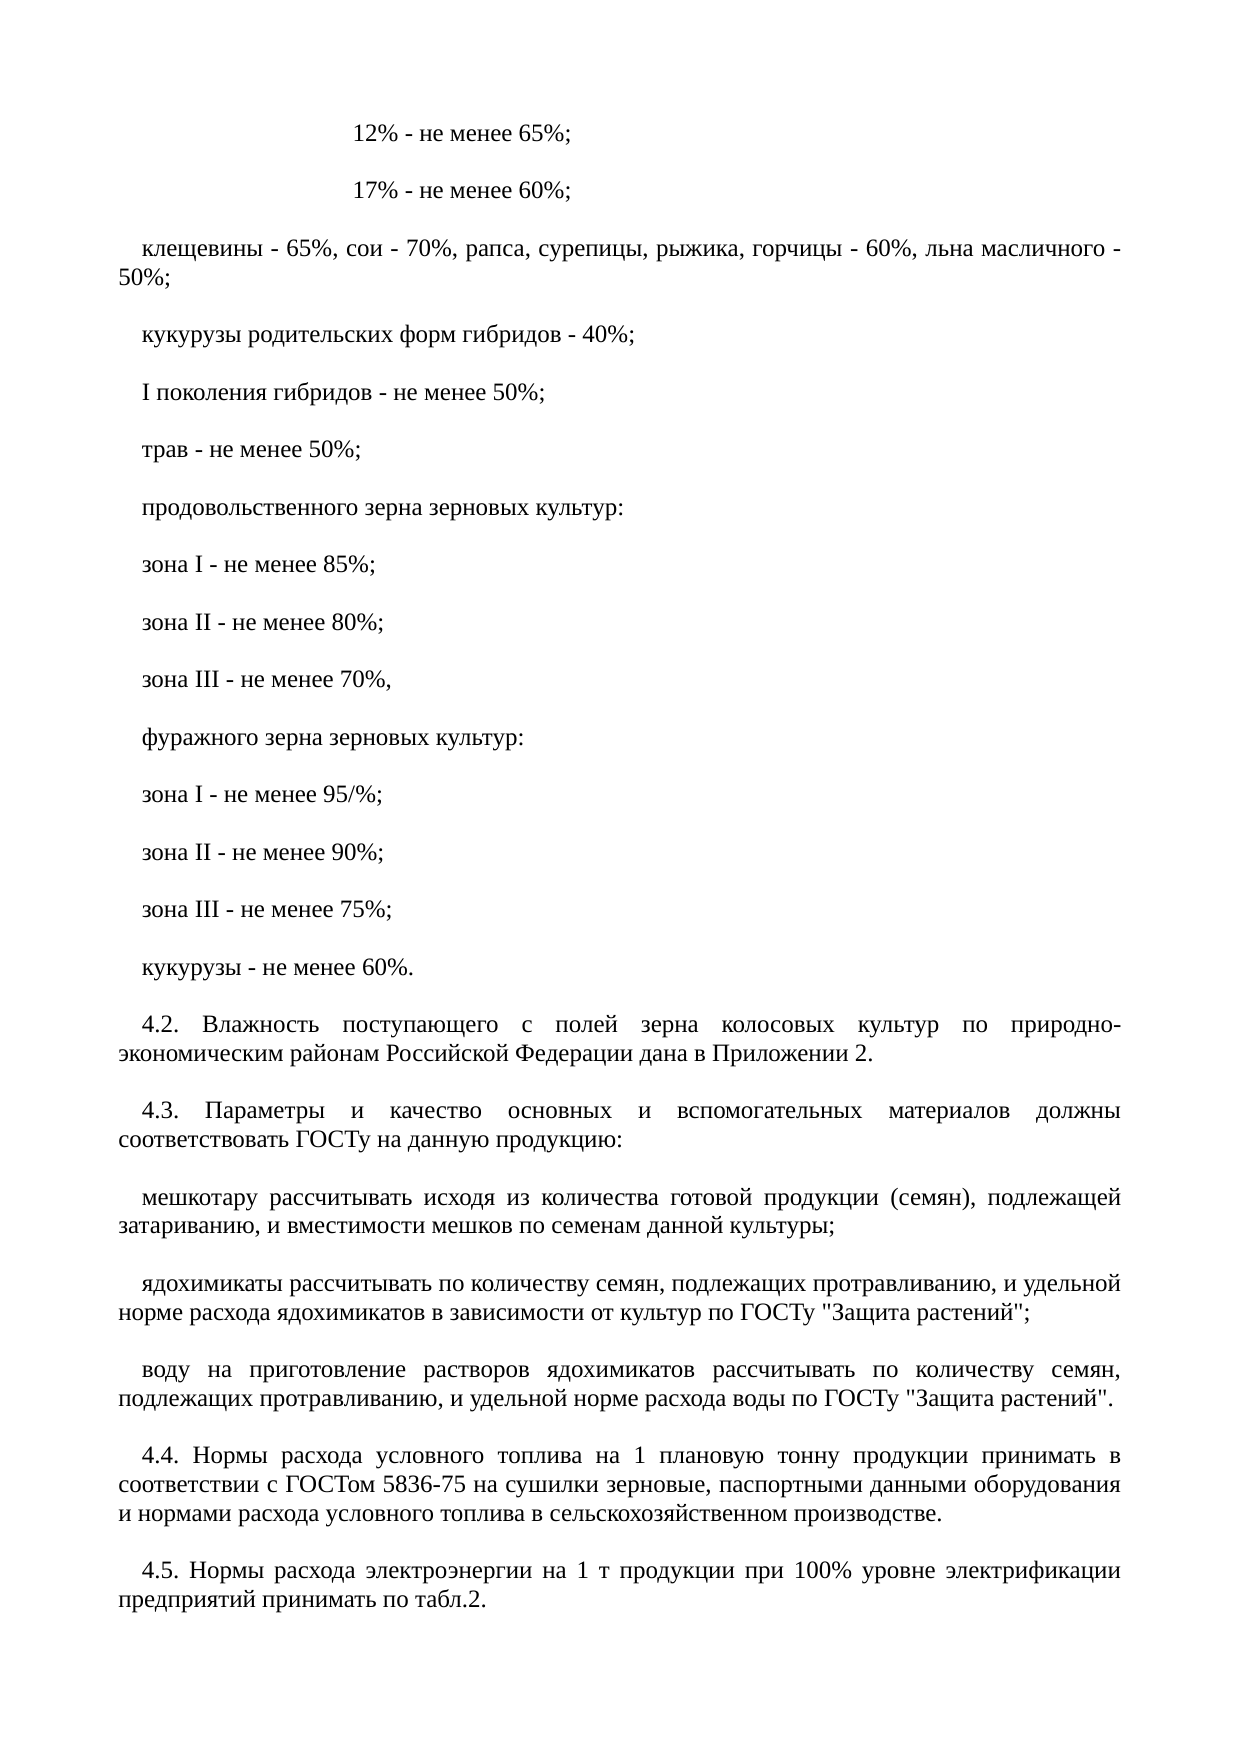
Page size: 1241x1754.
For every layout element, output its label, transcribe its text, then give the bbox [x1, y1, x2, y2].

text продовольственного зерна зерновых культур: [118, 492, 1122, 521]
text фуражного зерна зерновых культур: [118, 722, 1122, 751]
table_cell [135, 118, 342, 176]
text клещевины - 65%, сои - 70%, рапса, сурепицы, рыжика, горчицы - 60%, льна масличного - 50%; [118, 233, 1122, 291]
text зона I - не менее 95/%; [118, 779, 1122, 808]
text зона II - не менее 90%; [118, 837, 1122, 866]
table_cell [135, 176, 342, 204]
text 4.2. Влажность поступающего с полей зерна колосовых культур по природно-экономическим районам Российской Федерации дана в Приложении 2. [118, 1009, 1122, 1067]
text мешкотару рассчитывать исходя из количества готовой продукции (семян), подлежащей затариванию, и вместимости мешков по семенам данной культуры; [118, 1182, 1122, 1239]
text 4.4. Нормы расхода условного топлива на 1 плановую тонну продукции принимать в соответствии с ГОСТом 5836-75 на сушилки зерновые, паспортными данными оборудования и нормами расхода условного топлива в сельскохозяйственном производстве. [118, 1441, 1122, 1527]
text зона III - не менее 70%, [118, 664, 1122, 693]
text зона II - не менее 80%; [118, 607, 1122, 636]
text кукурузы - не менее 60%. [118, 952, 1122, 981]
text 4.3. Параметры и качество основных и вспомогательных материалов должны соответствовать ГОСТу на данную продукцию: [118, 1096, 1122, 1153]
text трав - не менее 50%; [118, 434, 1122, 463]
text ядохимикаты рассчитывать по количеству семян, подлежащих протравливанию, и удельной норме расхода ядохимикатов в зависимости от культур по ГОСТу "Защита растений"; [118, 1268, 1122, 1326]
text 4.5. Нормы расхода электроэнергии на 1 т продукции при 100% уровне электрификации предприятий принимать по табл.2. [118, 1556, 1122, 1613]
text воду на приготовление растворов ядохимикатов рассчитывать по количеству семян, подлежащих протравливанию, и удельной норме расхода воды по ГОСТу "Защита растений". [118, 1354, 1122, 1412]
text зона III - не менее 75%; [118, 894, 1122, 923]
table_cell 12% - не менее 65%; [342, 118, 740, 176]
text I поколения гибридов - не менее 50%; [118, 377, 1122, 406]
text кукурузы родительских форм гибридов - 40%; [118, 319, 1122, 348]
text зона I - не менее 85%; [118, 549, 1122, 578]
table_cell 17% - не менее 60%; [342, 176, 740, 204]
